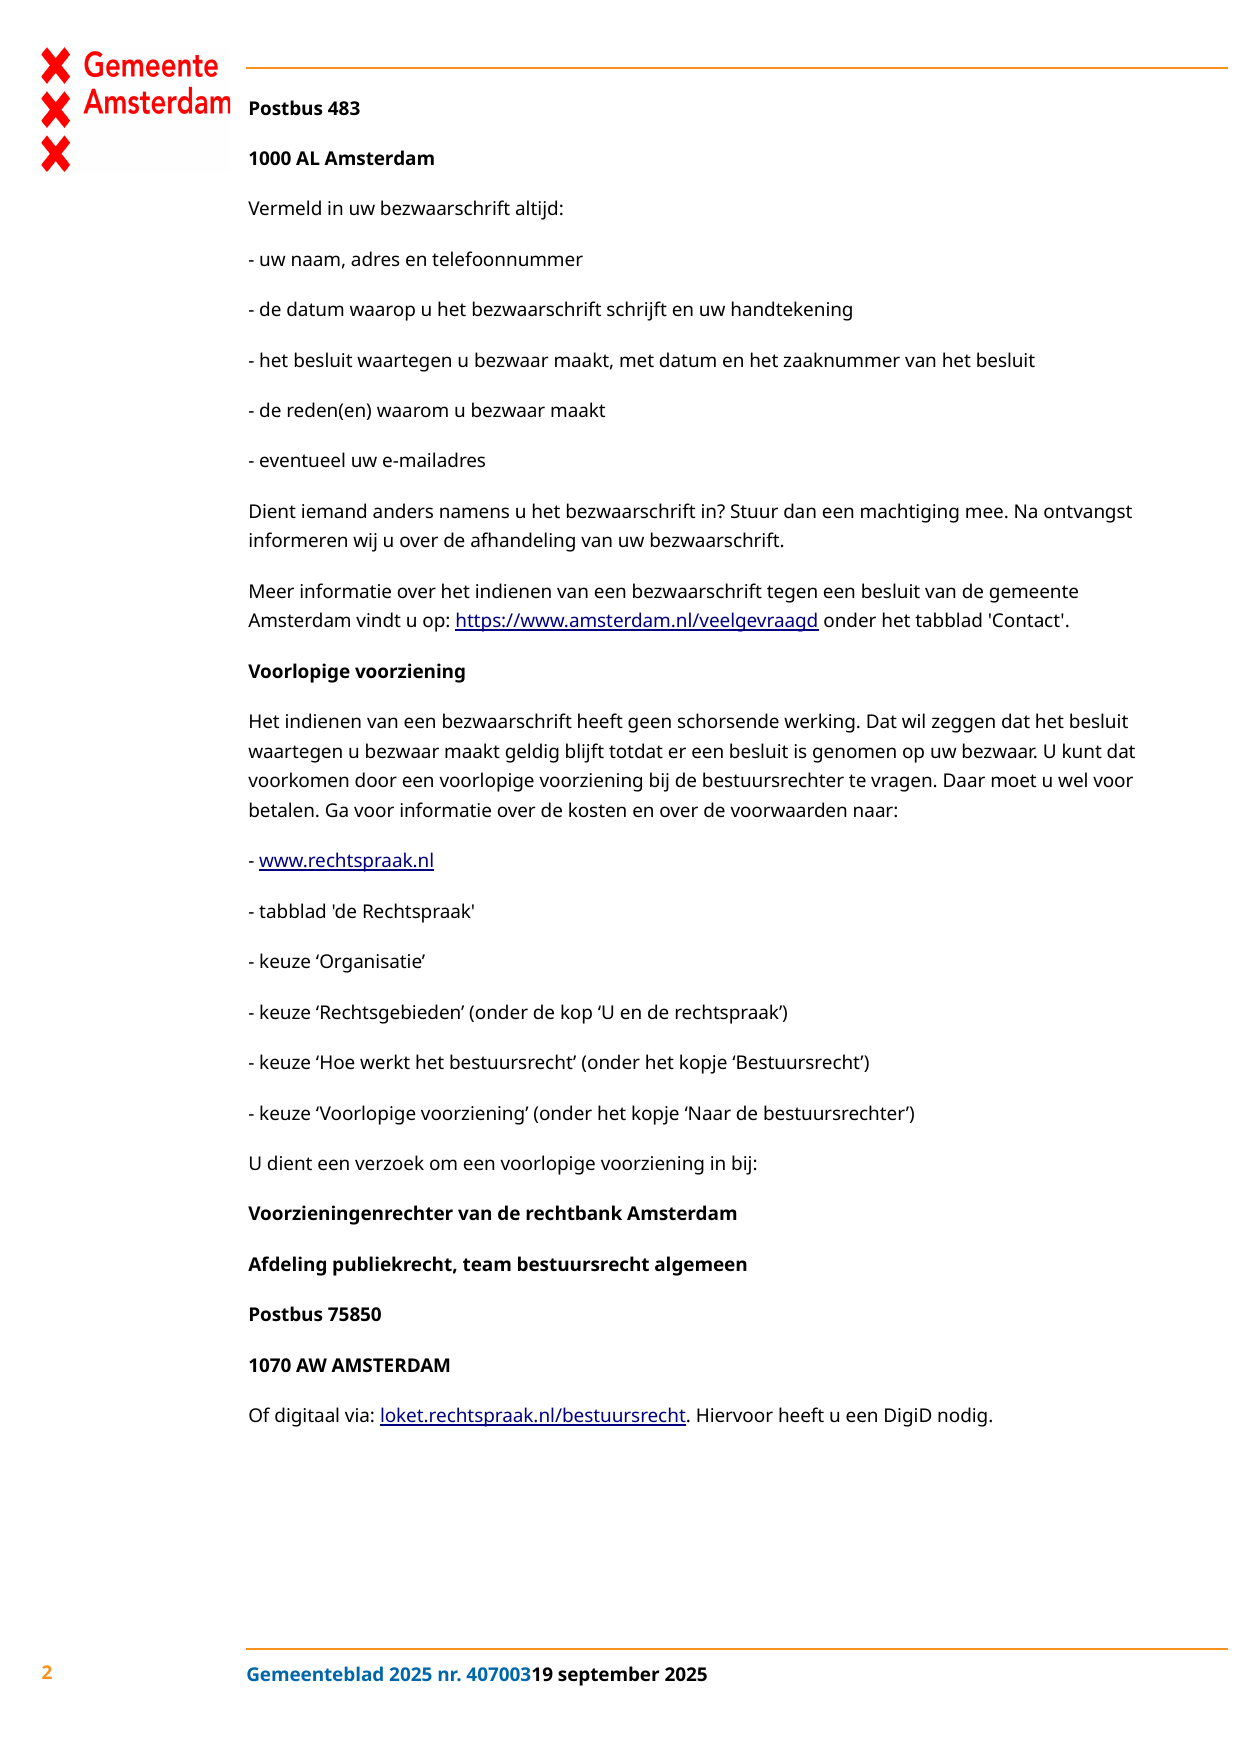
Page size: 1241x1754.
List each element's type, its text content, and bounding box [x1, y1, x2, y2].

text Of digitaal via: loket.rechtspraak.nl/bestuursrecht. Hiervoor heeft u een DigiD nodig. [248, 1402, 1152, 1428]
text - keuze ‘Rechtsgebieden’ (onder de kop ‘U en de rechtspraak’) [248, 999, 1152, 1025]
text Postbus 483 [248, 95, 1152, 121]
text - keuze ‘Voorlopige voorziening’ (onder het kopje ‘Naar de bestuursrechter’) [248, 1100, 1152, 1126]
text - de datum waarop u het bezwaarschrift schrijft en uw handtekening [248, 296, 1152, 322]
text - www.rechtspraak.nl [248, 848, 1152, 873]
text Afdeling publiekrecht, team bestuursrecht algemeen [248, 1251, 1152, 1277]
text Voorzieningenrechter van de rechtbank Amsterdam [248, 1201, 1152, 1226]
text - het besluit waartegen u bezwaar maakt, met datum en het zaaknummer van het besluit [248, 347, 1152, 373]
text Het indienen van een bezwaarschrift heeft geen schorsende werking. Dat wil zeggen dat het besluit waartegen u bezwaar maakt geldig blijft totdat er een besluit is genomen op uw bezwaar. U kunt dat voorkomen door een voorlopige voorziening bij de bestuursrechter te vragen. Daar moet u wel voor betalen. Ga voor informatie over de kosten en over de voorwaarden naar: [248, 708, 1152, 823]
text - keuze ‘Hoe werkt het bestuursrecht’ (onder het kopje ‘Bestuursrecht’) [248, 1049, 1152, 1075]
text 1070 AW AMSTERDAM [248, 1352, 1152, 1378]
text - de reden(en) waarom u bezwaar maakt [248, 397, 1152, 423]
picture [41, 47, 231, 172]
text Vermeld in uw bezwaarschrift altijd: [248, 196, 1152, 221]
text Meer informatie over het indienen van een bezwaarschrift tegen een besluit van de gemeente Amsterdam vindt u op: https://www.amsterdam.nl/veelgevraagd onder het tabblad 'Contact'. [248, 578, 1152, 633]
text - tabblad 'de Rechtspraak' [248, 898, 1152, 924]
text Postbus 75850 [248, 1301, 1152, 1327]
text Voorlopige voorziening [248, 658, 1152, 684]
text 1000 AL Amsterdam [248, 145, 1152, 171]
text U dient een verzoek om een voorlopige voorziening in bij: [248, 1150, 1152, 1176]
text Dient iemand anders namens u het bezwaarschrift in? Stuur dan een machtiging mee. Na ontvangst informeren wij u over de afhandeling van uw bezwaarschrift. [248, 498, 1152, 553]
text - keuze ‘Organisatie’ [248, 948, 1152, 974]
text - uw naam, adres en telefoonnummer [248, 246, 1152, 272]
text - eventueel uw e-mailadres [248, 448, 1152, 473]
